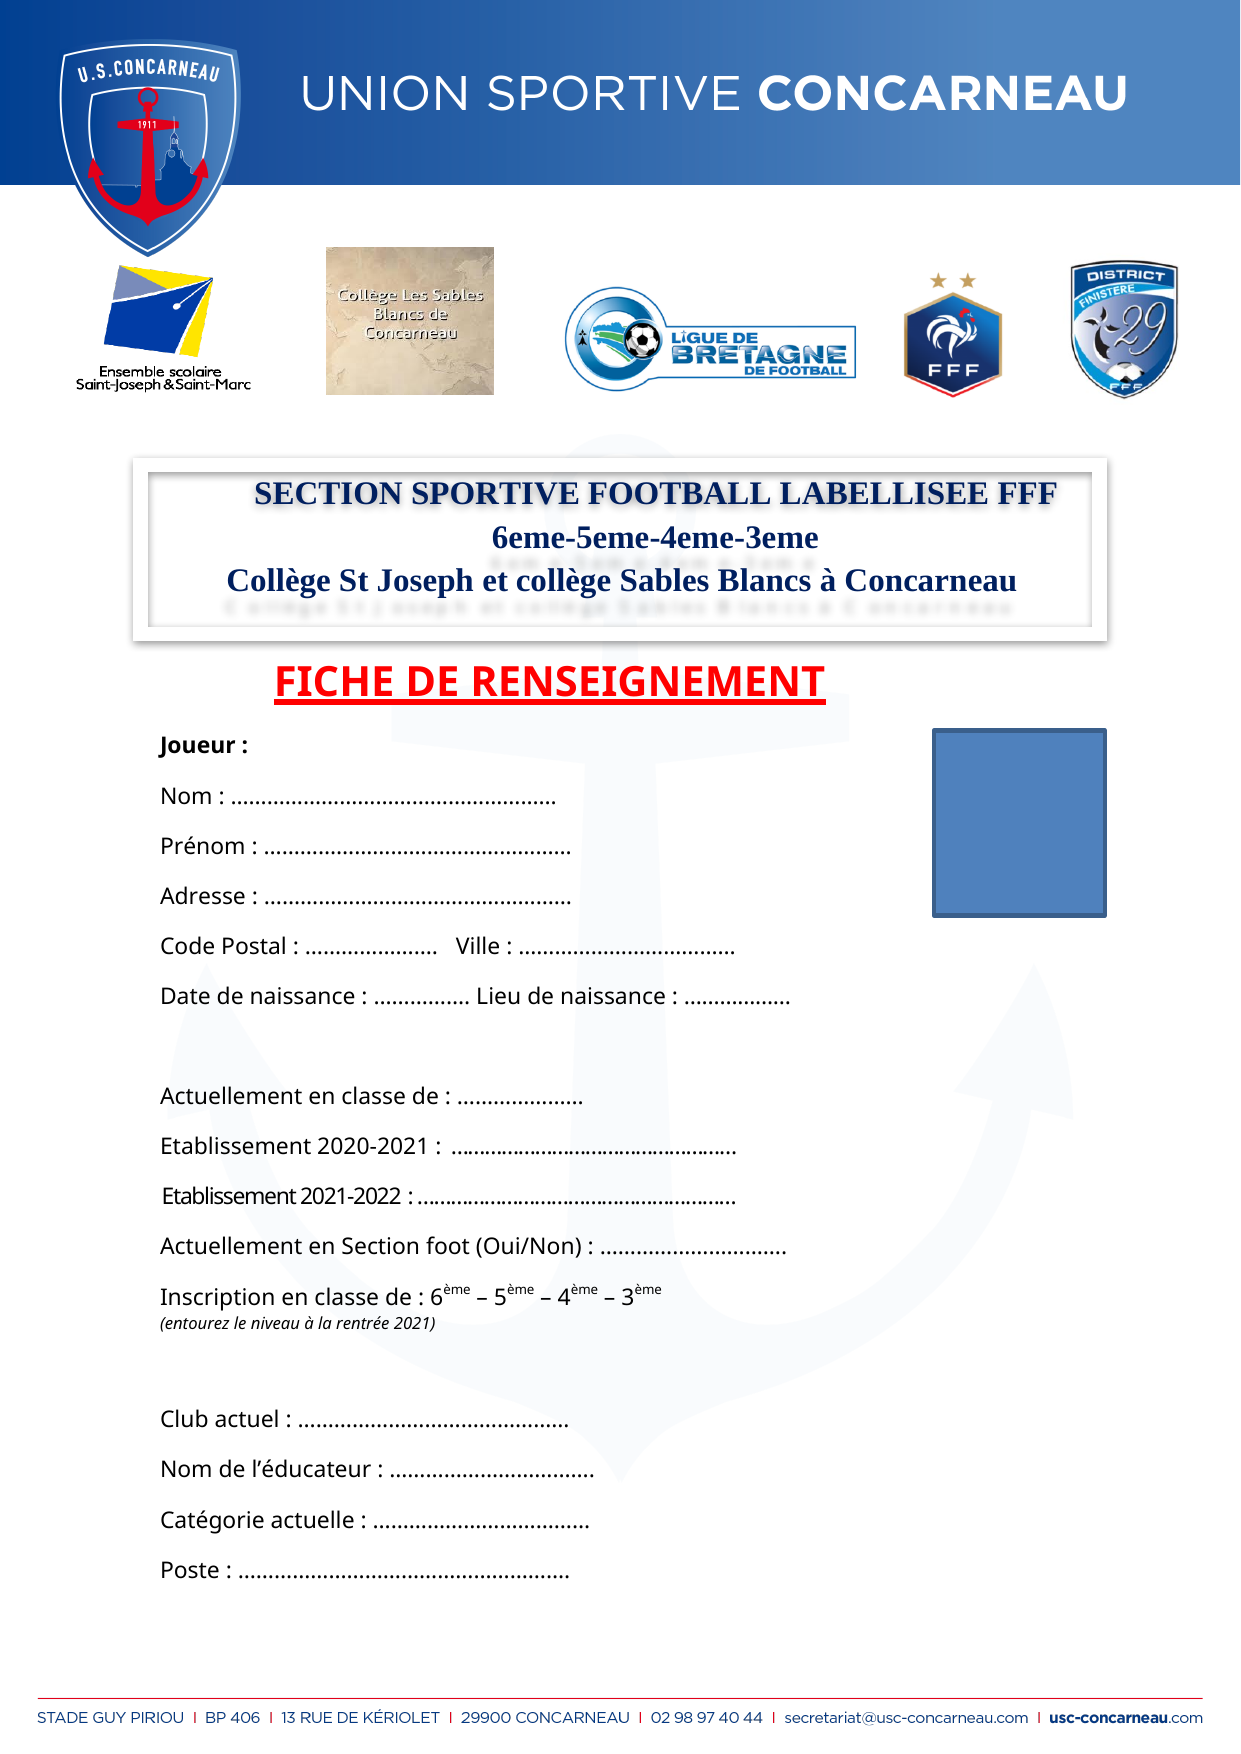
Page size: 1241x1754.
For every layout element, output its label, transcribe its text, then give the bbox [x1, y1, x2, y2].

text Catégorie actuelle : ……………………………… [160, 1503, 1093, 1535]
text Club actuel : ……………………………………… [160, 1403, 1093, 1434]
text Actuellement en Section foot (Oui/Non) : …………………………. [160, 1230, 1093, 1262]
text Code Postal : …………………. Ville : ……………………………… [160, 930, 1093, 961]
subtitle Joueur : [160, 729, 932, 761]
text Prénom : …………………………………………… [160, 830, 932, 861]
text Poste : ………………………………………………. [160, 1554, 1093, 1585]
text Nom de l’éducateur : ……………………………. [160, 1453, 1093, 1485]
picture [0, 0, 1241, 1754]
text Nom : ……………………………………………… [160, 780, 932, 811]
text Etablissement 2021-2022 : ………………………………………………… [148, 1180, 1093, 1211]
text Adresse : …………………………………………… [160, 880, 932, 911]
text FICHE DE RENSEIGNEMENT [148, 650, 951, 709]
text Date de naissance : ……………. Lieu de naissance : ……………… [160, 980, 1093, 1011]
text Actuellement en classe de : ………………… [160, 1080, 1093, 1111]
text Etablissement 2020-2021 : …………………………………………… [160, 1130, 1093, 1161]
text Inscription en classe de : 6ème – 5ème – 4ème – 3ème (entourez le niveau à la rentrée 2021) [160, 1280, 1093, 1334]
